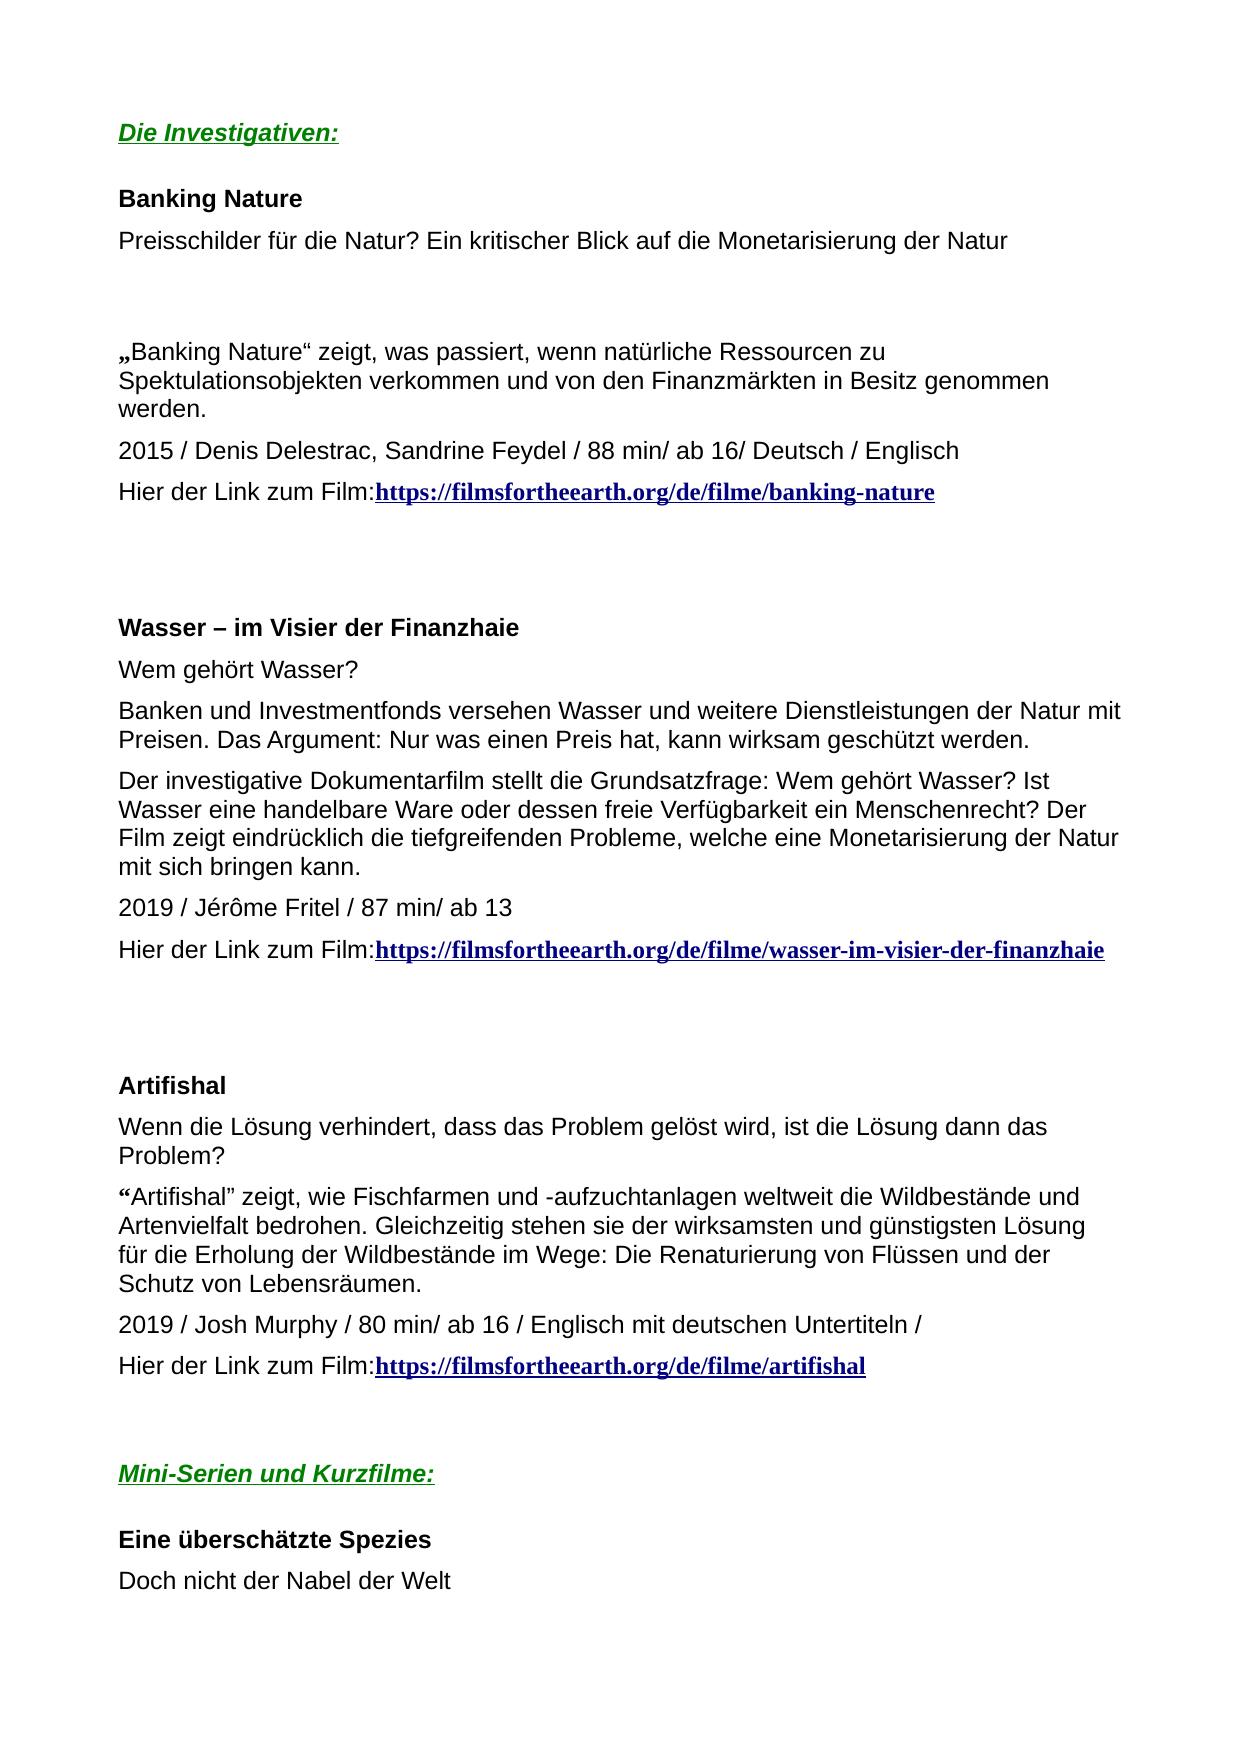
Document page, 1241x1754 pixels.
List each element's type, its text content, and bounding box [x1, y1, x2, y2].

text Wenn die Lösung verhindert, dass das Problem gelöst wird, ist die Lösung dann das Problem? [118, 1112, 1122, 1170]
subtitle Banking Nature [118, 184, 1122, 213]
text „Banking Nature“ zeigt, was passiert, wenn natürliche Ressourcen zu Spektulationsobjekten verkommen und von den Finanzmärkten in Besitz genommen werden. [118, 337, 1122, 423]
subtitle Mini-Serien und Kurzfilme: [118, 1459, 1122, 1487]
subtitle Artifishal [118, 1071, 1122, 1100]
text 2019 / Josh Murphy / 80 min/ ab 16 / Englisch mit deutschen Untertiteln / [118, 1310, 1122, 1338]
text Doch nicht der Nabel der Welt [118, 1566, 1122, 1595]
text 2015 / Denis Delestrac, Sandrine Feydel / 88 min/ ab 16/ Deutsch / Englisch [118, 436, 1122, 464]
subtitle Eine überschätzte Spezies [118, 1525, 1122, 1554]
text Wem gehört Wasser? [118, 654, 1122, 683]
text Preisschilder für die Natur? Ein kritischer Blick auf die Monetarisierung der Natur [118, 226, 1122, 254]
text Hier der Link zum Film:https://filmsfortheearth.org/de/filme/wasser-im-visier-der-finanzhaie [118, 934, 1122, 963]
text Hier der Link zum Film:https://filmsfortheearth.org/de/filme/banking-nature [118, 477, 1122, 506]
text Der investigative Dokumentarfilm stellt die Grundsatzfrage: Wem gehört Wasser? Ist Wasser eine handelbare Ware oder dessen freie Verfügbarkeit ein Menschenrecht? Der Film zeigt eindrücklich die tiefgreifenden Probleme, welche eine Monetarisierung der Natur mit sich bringen kann. [118, 766, 1122, 881]
text Banken und Investmentfonds versehen Wasser und weitere Dienstleistungen der Natur mit Preisen. Das Argument: Nur was einen Preis hat, kann wirksam geschützt werden. [118, 696, 1122, 753]
text 2019 / Jérôme Fritel / 87 min/ ab 13 [118, 893, 1122, 922]
subtitle Wasser – im Visier der Finanzhaie [118, 613, 1122, 642]
text “Artifishal” zeigt, wie Fischfarmen und -aufzuchtanlagen weltweit die Wildbestände und Artenvielfalt bedrohen. Gleichzeitig stehen sie der wirksamsten und günstigsten Lösung für die Erholung der Wildbestände im Wege: Die Renaturierung von Flüssen und der Schutz von Lebensräumen. [118, 1182, 1122, 1297]
text Hier der Link zum Film:https://filmsfortheearth.org/de/filme/artifishal [118, 1351, 1122, 1380]
subtitle Die Investigativen: [118, 118, 1122, 147]
